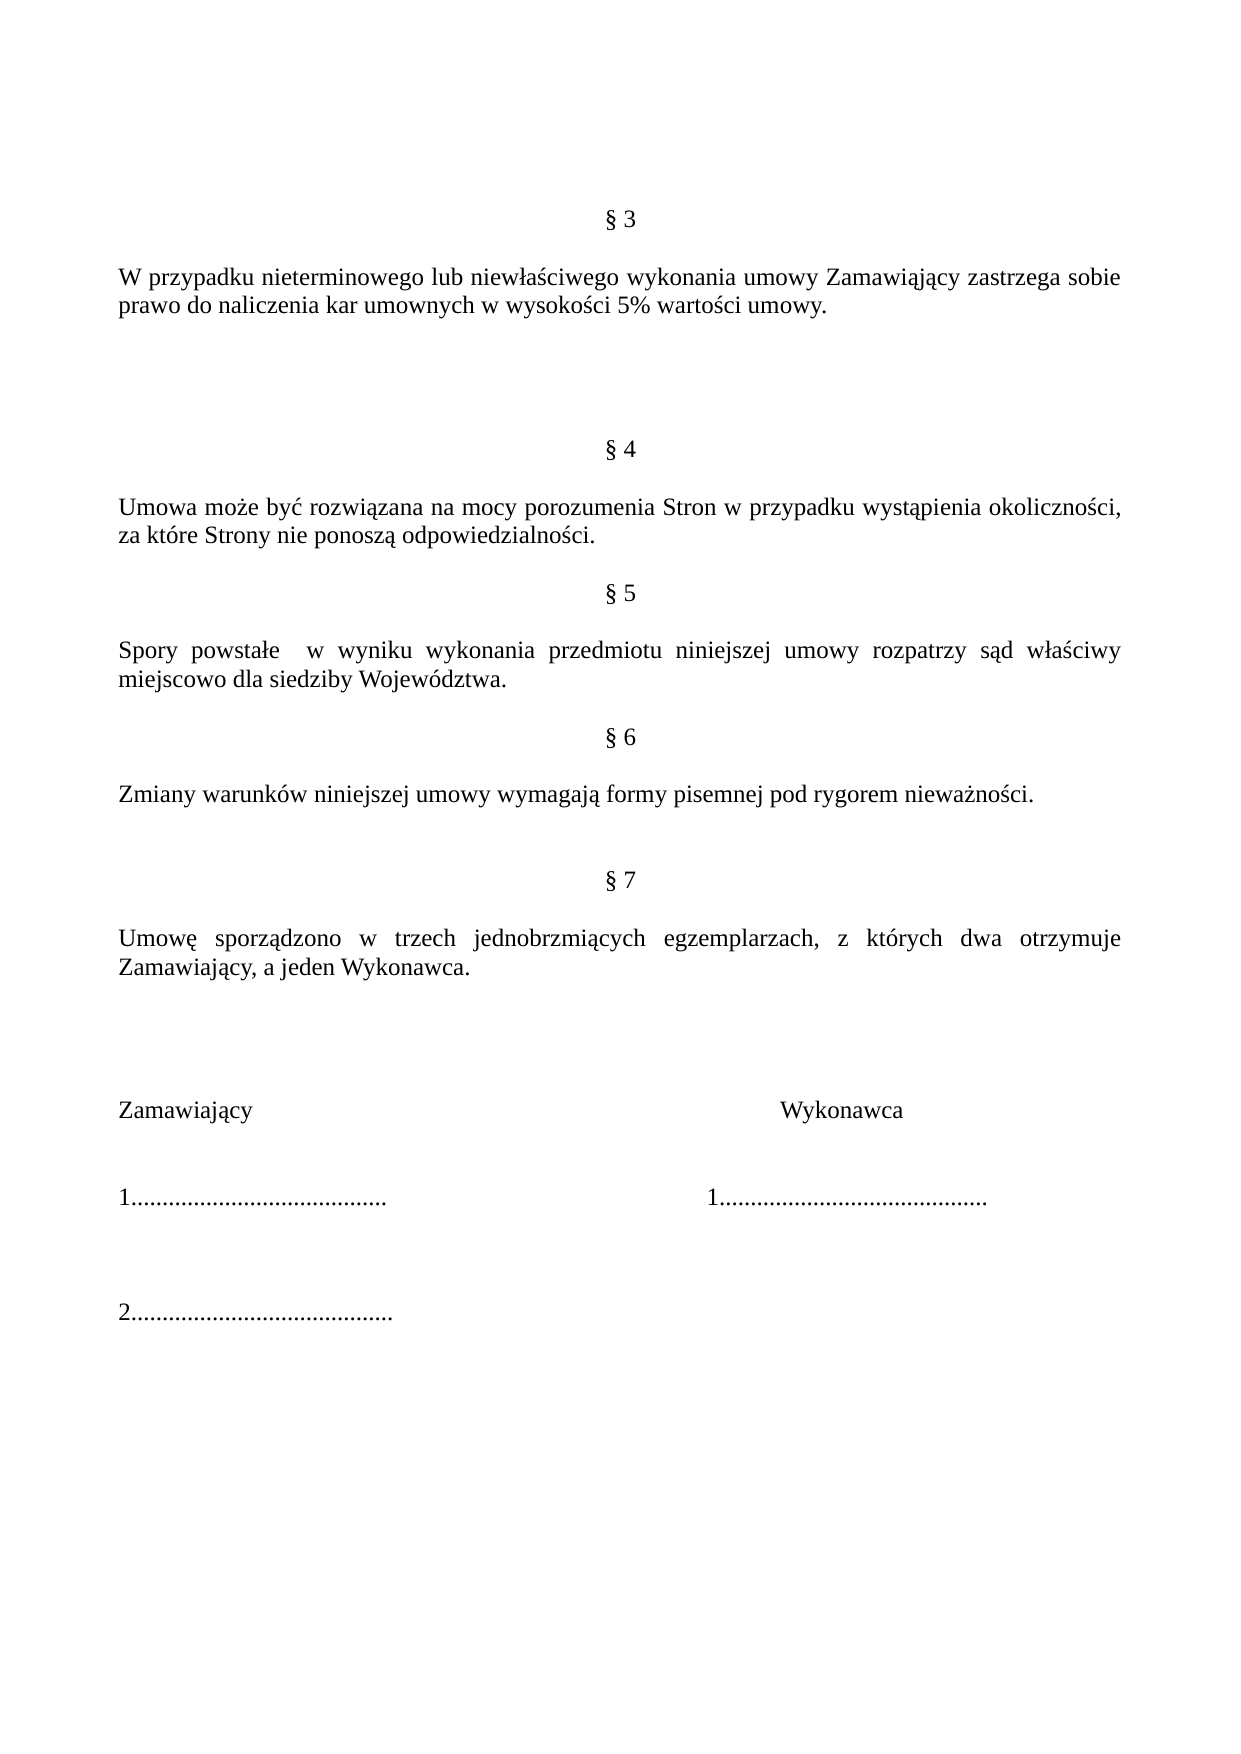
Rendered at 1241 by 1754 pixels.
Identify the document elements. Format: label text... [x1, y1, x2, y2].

text § 5 [118, 578, 1122, 607]
text 2.......................................... [118, 1297, 1122, 1326]
text Zmiany warunków niniejszej umowy wymagają formy pisemnej pod rygorem nieważności. [118, 779, 1122, 808]
text 1......................................... 1........................................... [118, 1182, 1122, 1211]
text § 7 [118, 866, 1122, 894]
text § 3 [118, 204, 1122, 233]
text Umowę sporządzono w trzech jednobrzmiących egzemplarzach, z których dwa otrzymuje Zamawiający, a jeden Wykonawca. [118, 923, 1122, 981]
text Zamawiający Wykonawca [118, 1096, 1122, 1124]
text Umowa może być rozwiązana na mocy porozumenia Stron w przypadku wystąpienia okoliczności, za które Strony nie ponoszą odpowiedzialności. [118, 492, 1122, 549]
text W przypadku nieterminowego lub niewłaściwego wykonania umowy Zamawiąjący zastrzega sobie prawo do naliczenia kar umownych w wysokości 5% wartości umowy. [118, 262, 1122, 319]
text § 6 [118, 722, 1122, 751]
text § 4 [118, 434, 1122, 463]
text Spory powstałe w wyniku wykonania przedmiotu niniejszej umowy rozpatrzy sąd właściwy miejscowo dla siedziby Województwa. [118, 636, 1122, 693]
